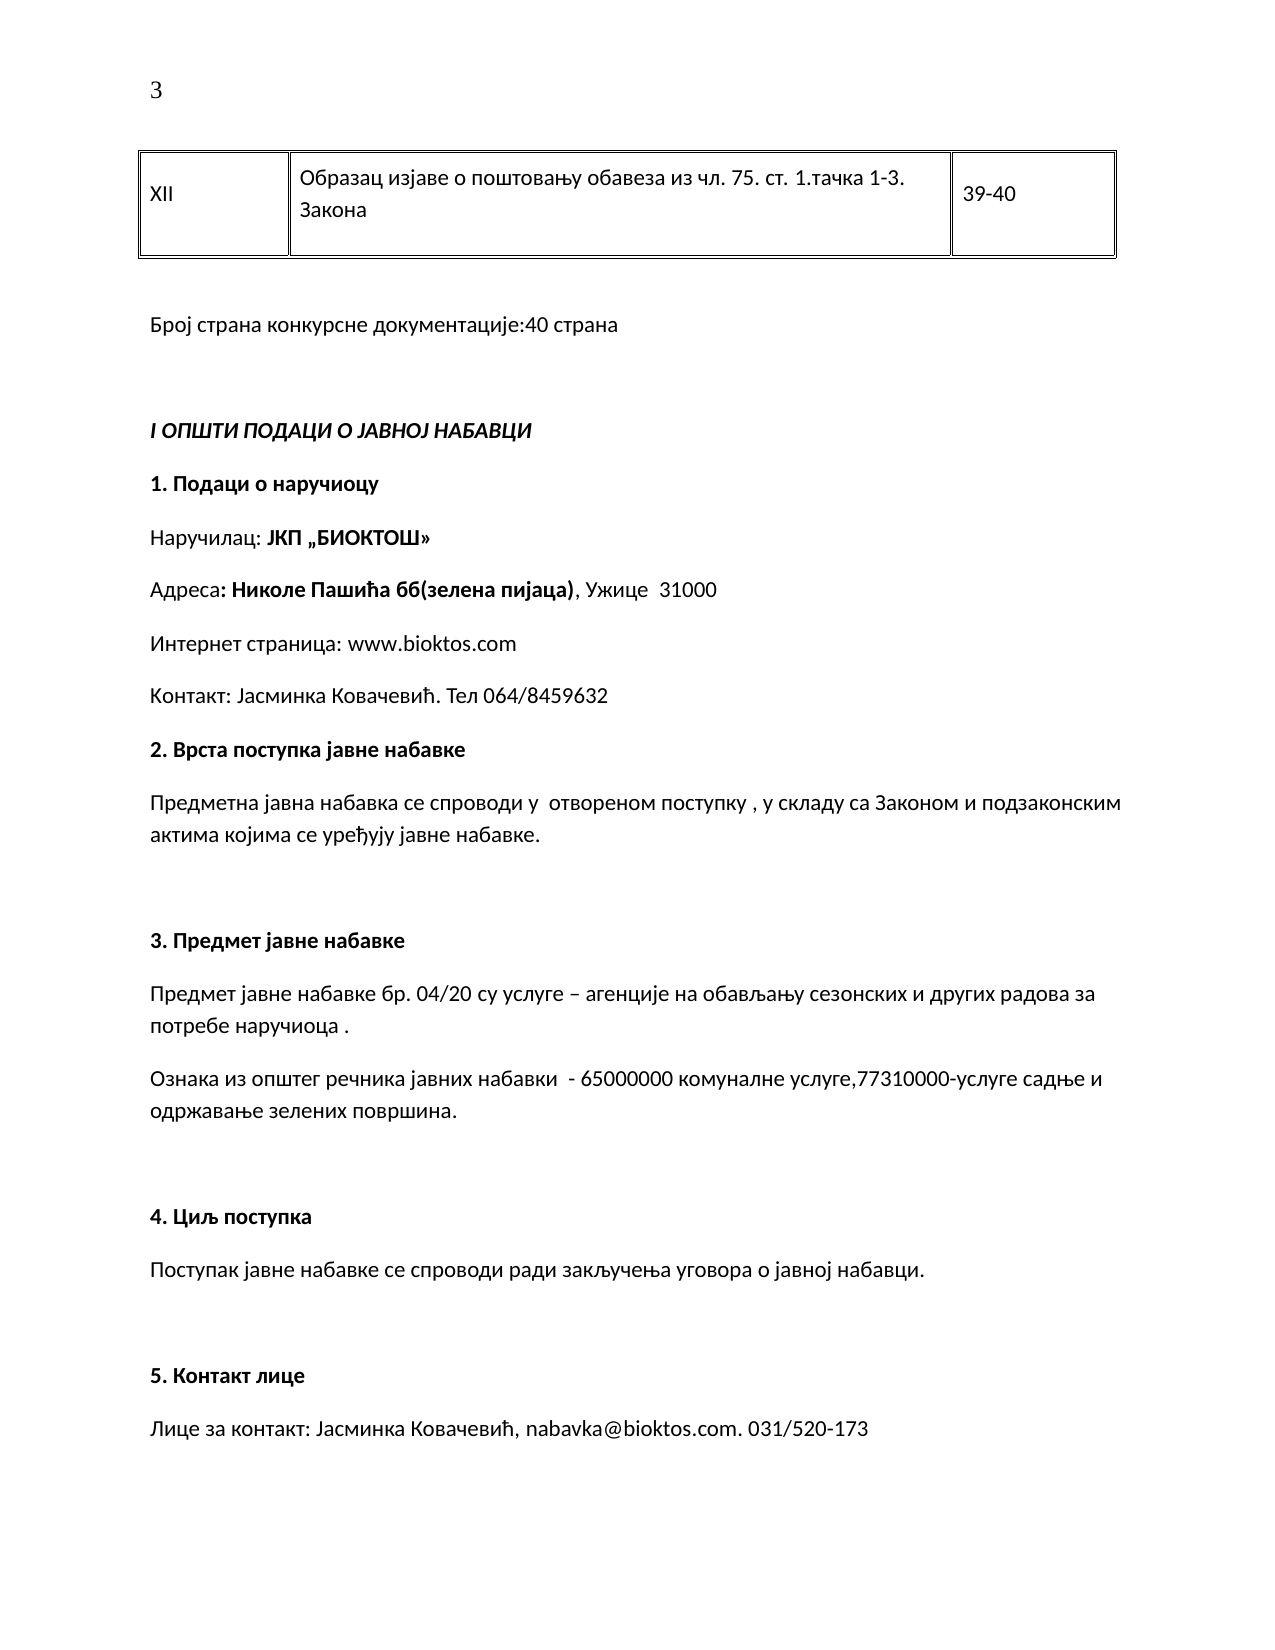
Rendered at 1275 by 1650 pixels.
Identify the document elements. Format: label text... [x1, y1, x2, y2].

text 5. Контакт лице [150, 1361, 1125, 1389]
table_cell XII [141, 153, 288, 255]
text I ОПШТИ ПОДАЦИ О ЈАВНОЈ НАБАВЦИ [150, 417, 1125, 444]
text Број страна конкурсне документације:40 страна [150, 311, 1125, 338]
text 1. Подаци о наручиоцу [150, 469, 1125, 498]
text 3. Предмет јавне набавке [150, 926, 1125, 954]
text Лице за контакт: Јасминка Ковачевић, nabavka@bioktos.com. 031/520-173 [150, 1414, 1125, 1442]
table_cell 39-40 [953, 153, 1114, 255]
text Поступак јавне набавке се спроводи ради закључења уговора о јавној набавци. [150, 1255, 1125, 1283]
text Предмет јавне набавке бр. 04/20 су услуге – агенције на обављању сезонских и других радова за потребе наручиоца . [150, 979, 1125, 1039]
text Ознака из општег речника јавних набавки - 65000000 комуналне услуге,77310000-услуге садње и одржавање зелених површина. [150, 1064, 1125, 1124]
text 2. Врста поступка јавне набавке [150, 735, 1125, 763]
table_cell Образац изјаве о поштовању обавеза из чл. 75. ст. 1.тачка 1-3. Закона [291, 153, 950, 255]
text Интернет страница: www.bioktos.com [150, 629, 1125, 657]
text Наручилац: ЈКП „БИОКТОШ» [150, 523, 1125, 551]
text Kонтакт: Jасминка Ковачевић. Тел 064/8459632 [150, 682, 1125, 710]
text 4. Циљ поступка [150, 1202, 1125, 1230]
text Предметна јавна набавка се спроводи у отвореном поступку , у складу са Законом и подзаконским актима којима се уређују јавне набавке. [150, 788, 1125, 848]
text Адреса: Николе Пашића бб(зелена пијаца), Ужице 31000 [150, 576, 1125, 604]
